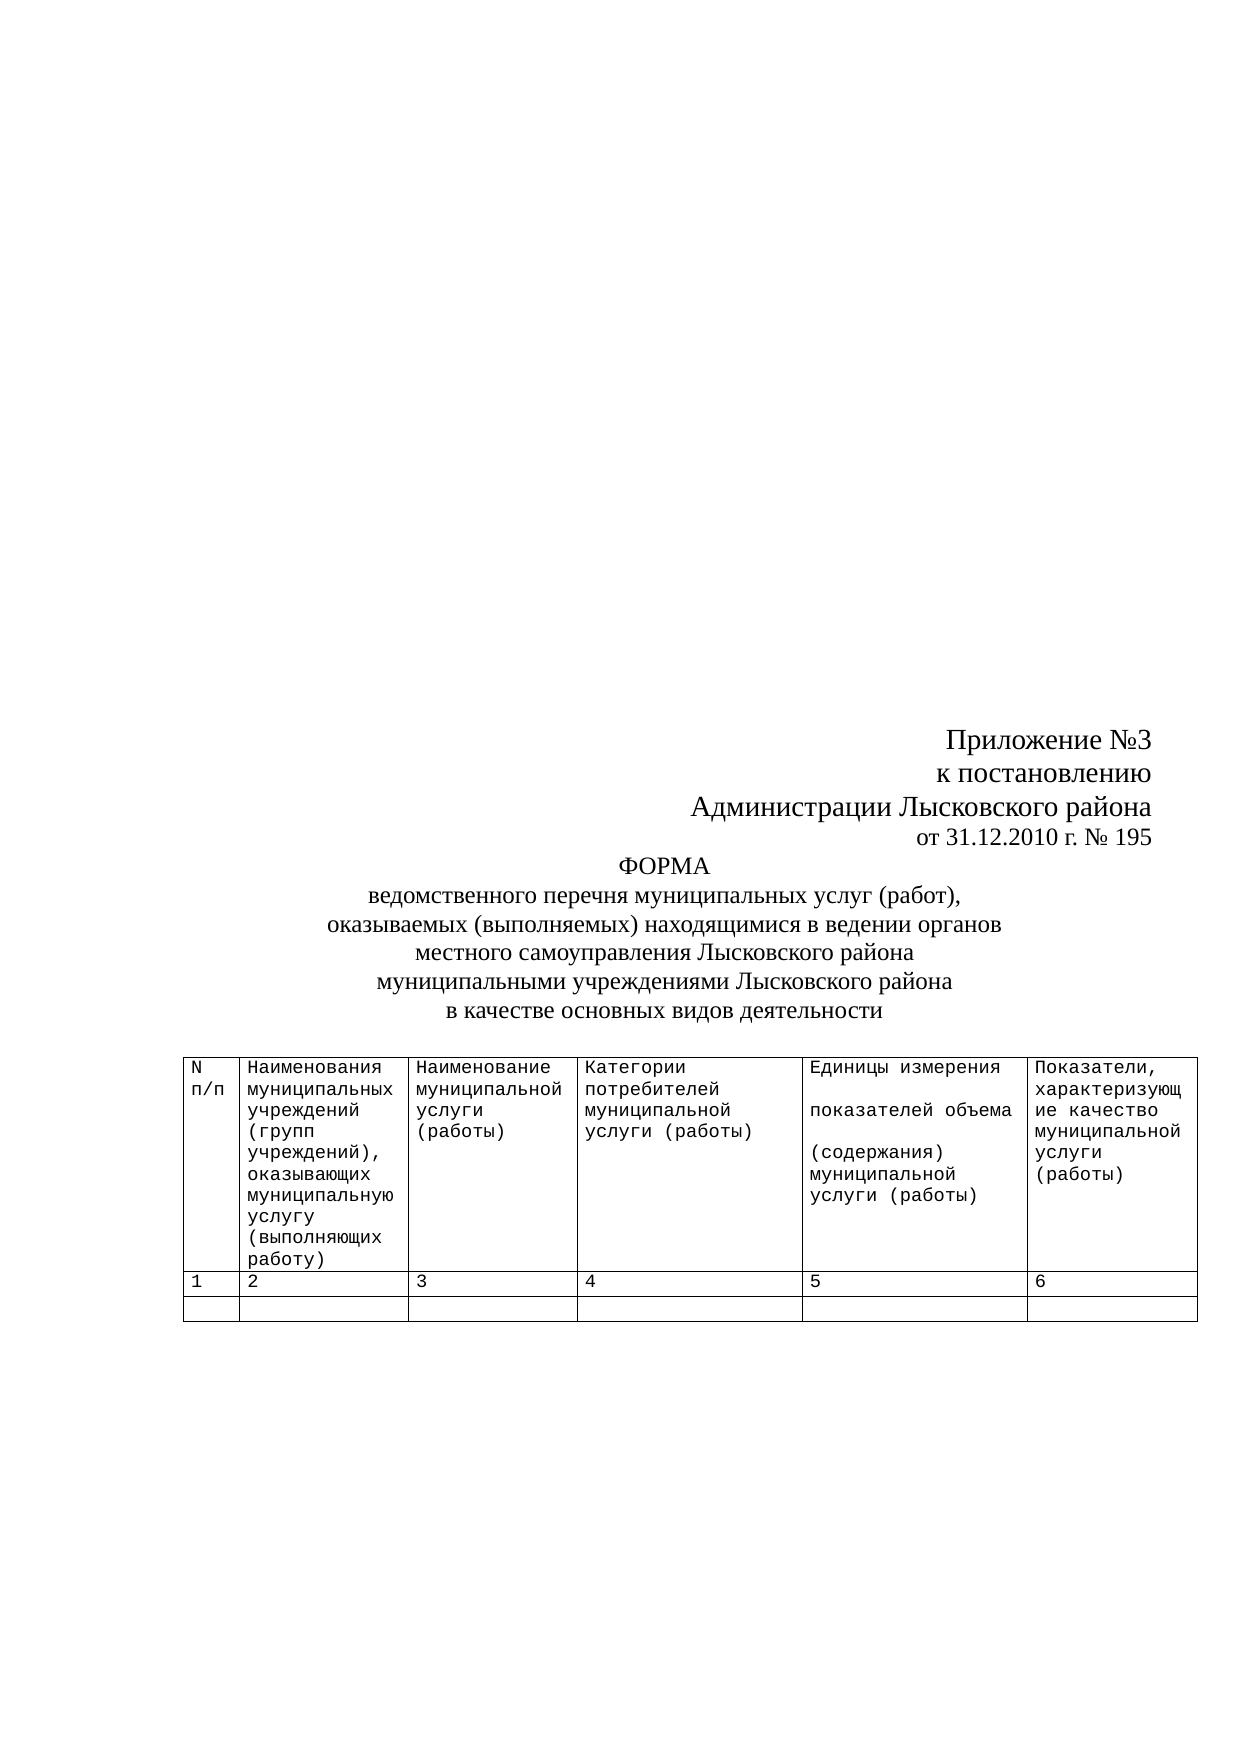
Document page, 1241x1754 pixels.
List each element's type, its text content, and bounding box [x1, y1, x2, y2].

text ведомственного перечня муниципальных услуг (работ), [177, 880, 1152, 909]
text местного самоуправления Лысковского района [177, 937, 1152, 966]
table_cell 2 [240, 1272, 408, 1296]
text в качестве основных видов деятельности [177, 995, 1152, 1024]
text муниципальными учреждениями Лысковского района [177, 966, 1152, 995]
text Приложение №3 [177, 722, 1152, 755]
text ФОРМА [177, 851, 1152, 880]
table_header Наименования муниципальных учреждений (групп учреждений), оказывающих муниципальную услугу (выполняющих работу) [240, 1058, 408, 1271]
text Администрации Лысковского района [177, 789, 1152, 822]
table_header Единицы измерения показателей объема (содержания) муниципальной услуги (работы) [803, 1058, 1027, 1271]
text к постановлению [177, 755, 1152, 789]
table_header Показатели, характеризующие качество муниципальной услуги (работы) [1028, 1058, 1197, 1271]
text от 31.12.2010 г. № 195 [177, 822, 1152, 851]
table_cell [578, 1297, 802, 1321]
table_cell [240, 1297, 408, 1321]
table_cell 4 [578, 1272, 802, 1296]
table_cell [184, 1297, 239, 1321]
text оказываемых (выполняемых) находящимися в ведении органов [177, 909, 1152, 937]
table_header Наименование муниципальной услуги (работы) [409, 1058, 577, 1271]
table_header Категории потребителей муниципальной услуги (работы) [578, 1058, 802, 1271]
table_cell [409, 1297, 577, 1321]
table_cell 5 [803, 1272, 1027, 1296]
table_header N п/п [184, 1058, 239, 1271]
table_cell 6 [1028, 1272, 1197, 1296]
table_cell 3 [409, 1272, 577, 1296]
table_cell [803, 1297, 1027, 1321]
table_cell [1028, 1297, 1197, 1321]
table_cell 1 [184, 1272, 239, 1296]
